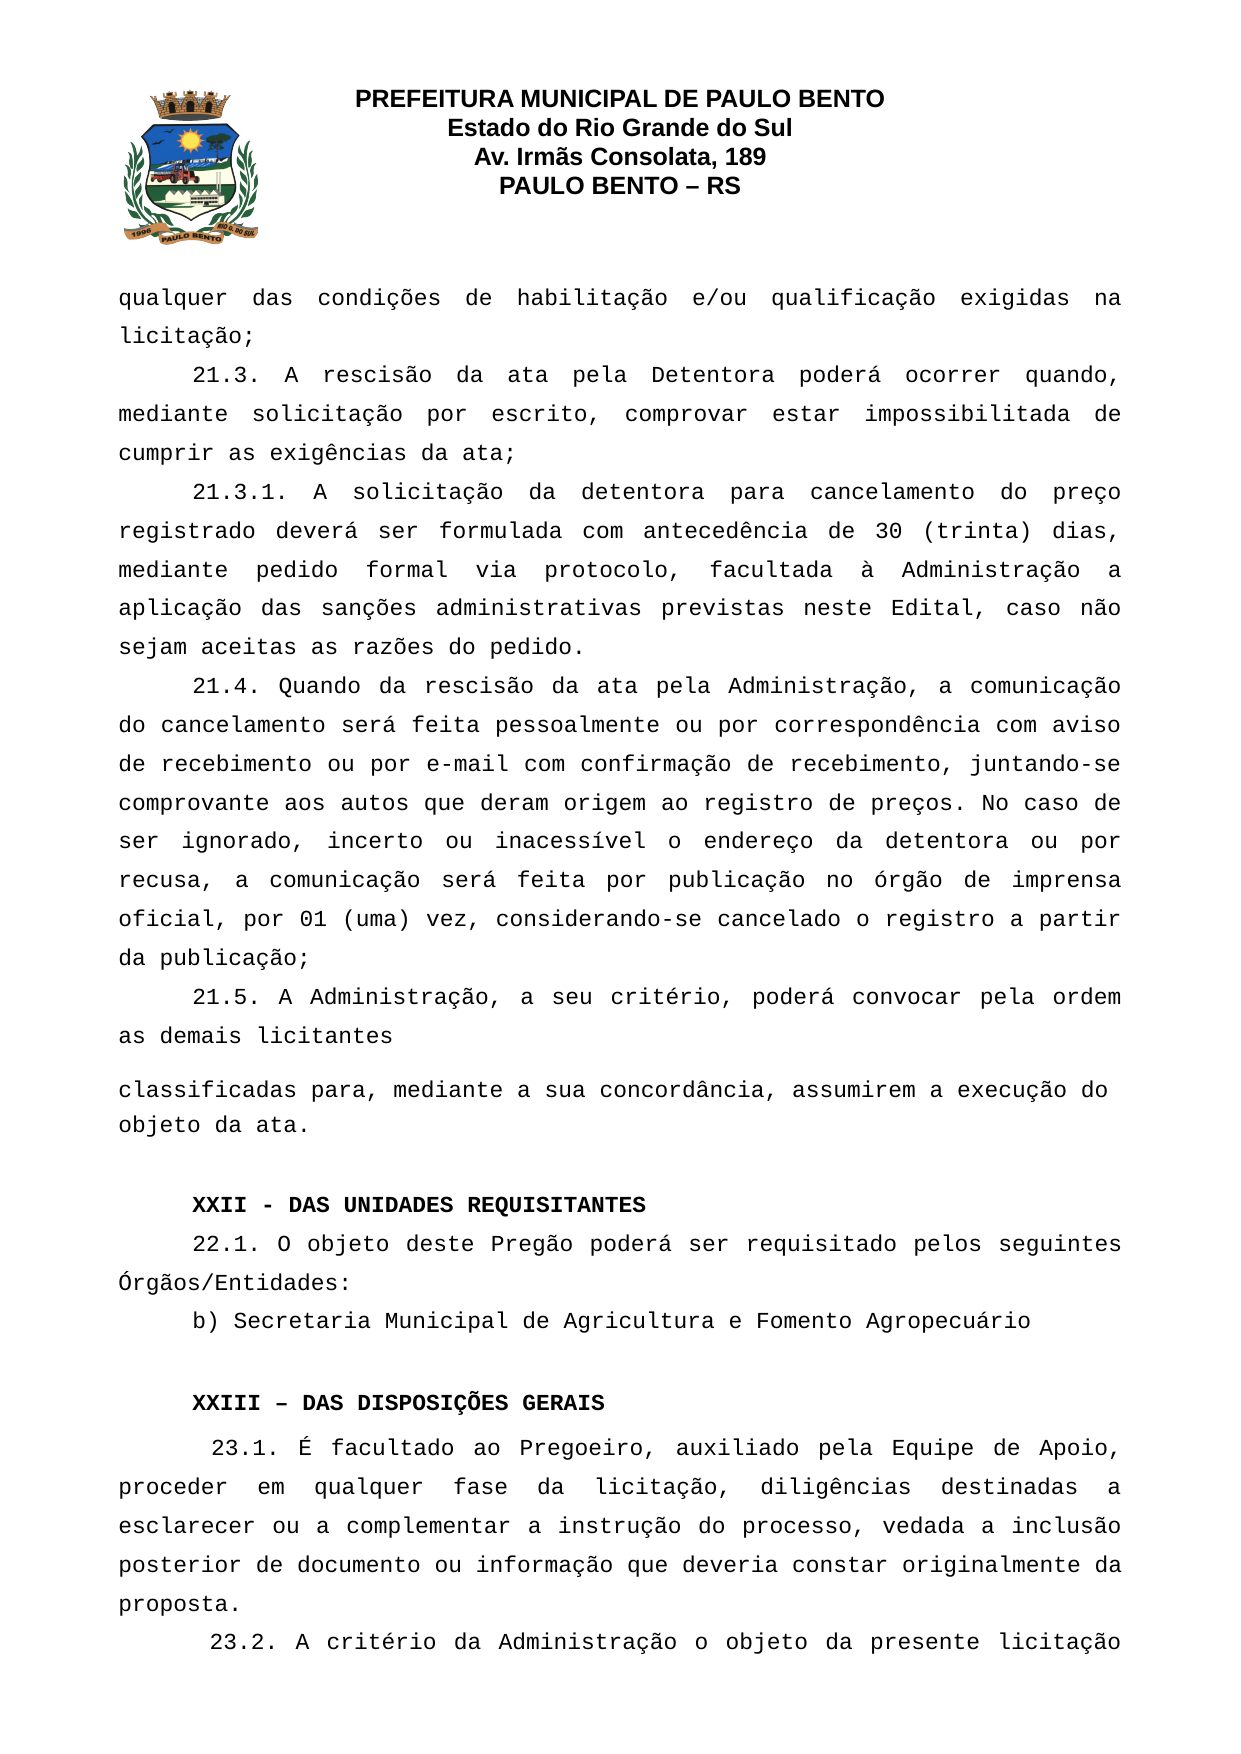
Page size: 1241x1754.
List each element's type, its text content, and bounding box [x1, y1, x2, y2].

text XXIII – DAS DISPOSIÇÕES GERAIS [118, 1392, 1122, 1418]
text 21.5. A Administração, a seu critério, poderá convocar pela ordem as demais licitantes [118, 985, 1122, 1050]
text 21.3.1. A solicitação da detentora para cancelamento do preço registrado deverá ser formulada com antecedência de 30 (trinta) dias, mediante pedido formal via protocolo, facultada à Administração a aplicação das sanções administrativas previstas neste Edital, caso não sejam aceitas as razões do pedido. [118, 480, 1122, 662]
text b) Secretaria Municipal de Agricultura e Fomento Agropecuário [118, 1310, 1122, 1336]
text qualquer das condições de habilitação e/ou qualificação exigidas na licitação; [118, 286, 1122, 351]
text XXII - DAS UNIDADES REQUISITANTES [118, 1193, 1122, 1219]
text 21.4. Quando da rescisão da ata pela Administração, a comunicação do cancelamento será feita pessoalmente ou por correspondência com aviso de recebimento ou por e-mail com confirmação de recebimento, juntando-se comprovante aos autos que deram origem ao registro de preços. No caso de ser ignorado, incerto ou inacessível o endereço da detentora ou por recusa, a comunicação será feita por publicação no órgão de imprensa oficial, por 01 (uma) vez, considerando-se cancelado o registro a partir da publicação; [118, 674, 1122, 972]
text 21.3. A rescisão da ata pela Detentora poderá ocorrer quando, mediante solicitação por escrito, comprovar estar impossibilitada de cumprir as exigências da ata; [118, 364, 1122, 467]
text 23.2. A critério da Administração o objeto da presente licitação [118, 1631, 1122, 1657]
text 22.1. O objeto deste Pregão poderá ser requisitado pelos seguintes Órgãos/Entidades: [118, 1232, 1122, 1297]
picture [123, 89, 259, 245]
text classificadas para, mediante a sua concordância, assumirem a execução do objeto da ata. [118, 1078, 1122, 1139]
text 23.1. É facultado ao Pregoeiro, auxiliado pela Equipe de Apoio, proceder em qualquer fase da licitação, diligências destinadas a esclarecer ou a complementar a instrução do processo, vedada a inclusão posterior de documento ou informação que deveria constar originalmente da proposta. [118, 1436, 1122, 1618]
